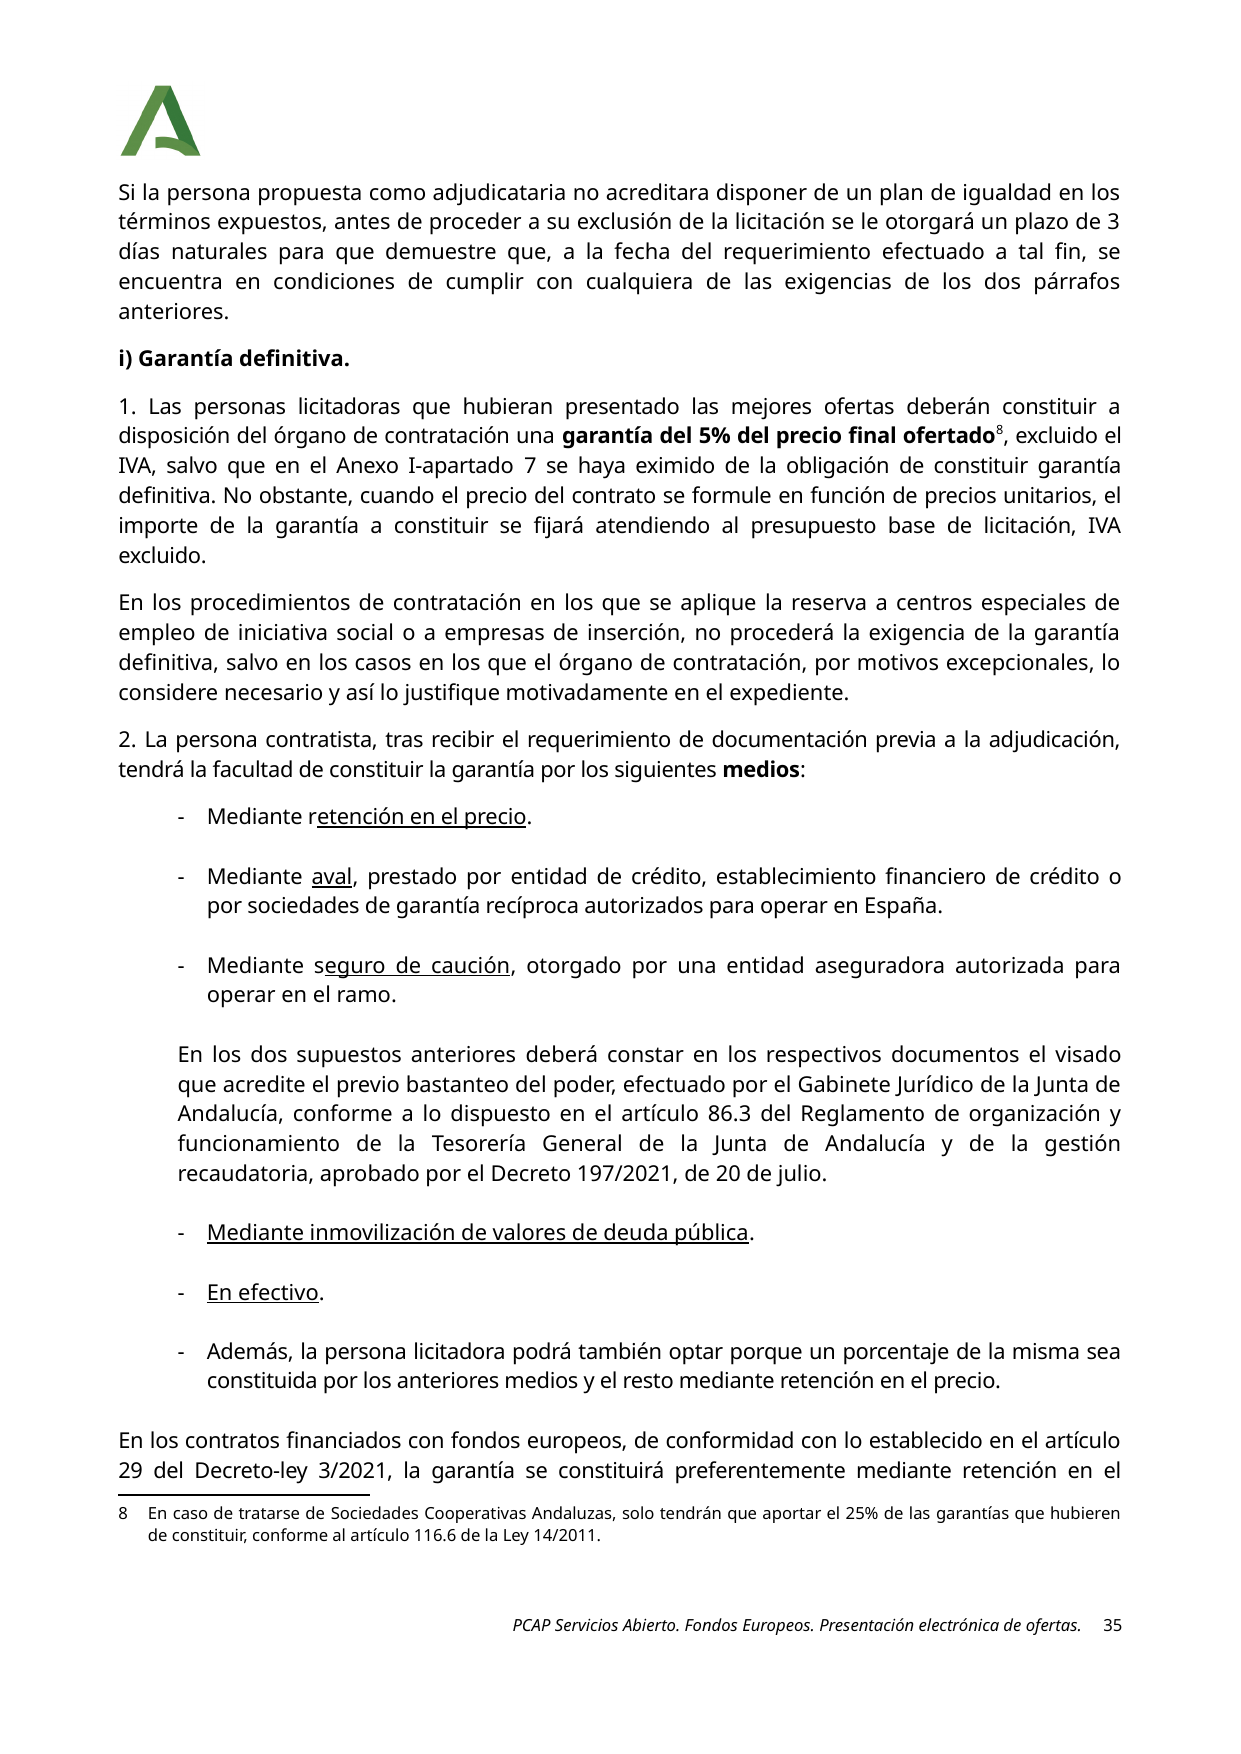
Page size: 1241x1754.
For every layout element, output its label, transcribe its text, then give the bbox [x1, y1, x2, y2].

text Si la persona propuesta como adjudicataria no acreditara disponer de un plan de igualdad en los términos expuestos, antes de proceder a su exclusión de la licitación se le otorgará un plazo de 3 días naturales para que demuestre que, a la fecha del requerimiento efectuado a tal fin, se encuentra en condiciones de cumplir con cualquiera de las exigencias de los dos párrafos anteriores. [118, 177, 1122, 326]
text - Mediante seguro de caución, otorgado por una entidad aseguradora autorizada para operar en el ramo. [177, 950, 1122, 1009]
text - Mediante aval, prestado por entidad de crédito, establecimiento financiero de crédito o por sociedades de garantía recíproca autorizados para operar en España. [177, 861, 1122, 920]
picture [116, 81, 205, 160]
text En caso de tratarse de Sociedades Cooperativas Andaluzas, solo tendrán que aportar el 25% de las garantías que hubieren de constituir, conforme al artículo 116.6 de la Ley 14/2011. [118, 1501, 1122, 1547]
text 1. Las personas licitadoras que hubieran presentado las mejores ofertas deberán constituir a disposición del órgano de contratación una garantía del 5% del precio final ofertado, excluido el IVA, salvo que en el Anexo I-apartado 7 se haya eximido de la obligación de constituir garantía definitiva. No obstante, cuando el precio del contrato se formule en función de precios unitarios, el importe de la garantía a constituir se fijará atendiendo al presupuesto base de licitación, IVA excluido. [118, 391, 1122, 569]
text - Mediante retención en el precio. [177, 801, 1122, 831]
text En los procedimientos de contratación en los que se aplique la reserva a centros especiales de empleo de iniciativa social o a empresas de inserción, no procederá la exigencia de la garantía definitiva, salvo en los casos en los que el órgano de contratación, por motivos excepcionales, lo considere necesario y así lo justifique motivadamente en el expediente. [118, 587, 1122, 706]
text - En efectivo. [177, 1276, 1122, 1306]
text i) Garantía definitiva. [118, 343, 1122, 373]
text En los dos supuestos anteriores deberá constar en los respectivos documentos el visado que acredite el previo bastanteo del poder, efectuado por el Gabinete Jurídico de la Junta de Andalucía, conforme a lo dispuesto en el artículo 86.3 del Reglamento de organización y funcionamiento de la Tesorería General de la Junta de Andalucía y de la gestión recaudatoria, aprobado por el Decreto 197/2021, de 20 de julio. [177, 1039, 1122, 1188]
text 2. La persona contratista, tras recibir el requerimiento de documentación previa a la adjudicación, tendrá la facultad de constituir la garantía por los siguientes medios: [118, 724, 1122, 784]
text En los contratos financiados con fondos europeos, de conformidad con lo establecido en el artículo 29 del Decreto-ley 3/2021, la garantía se constituirá preferentemente mediante retención en el [118, 1425, 1122, 1484]
text - Mediante inmovilización de valores de deuda pública. [177, 1217, 1122, 1247]
text - Además, la persona licitadora podrá también optar porque un porcentaje de la misma sea constituida por los anteriores medios y el resto mediante retención en el precio. [177, 1336, 1122, 1395]
